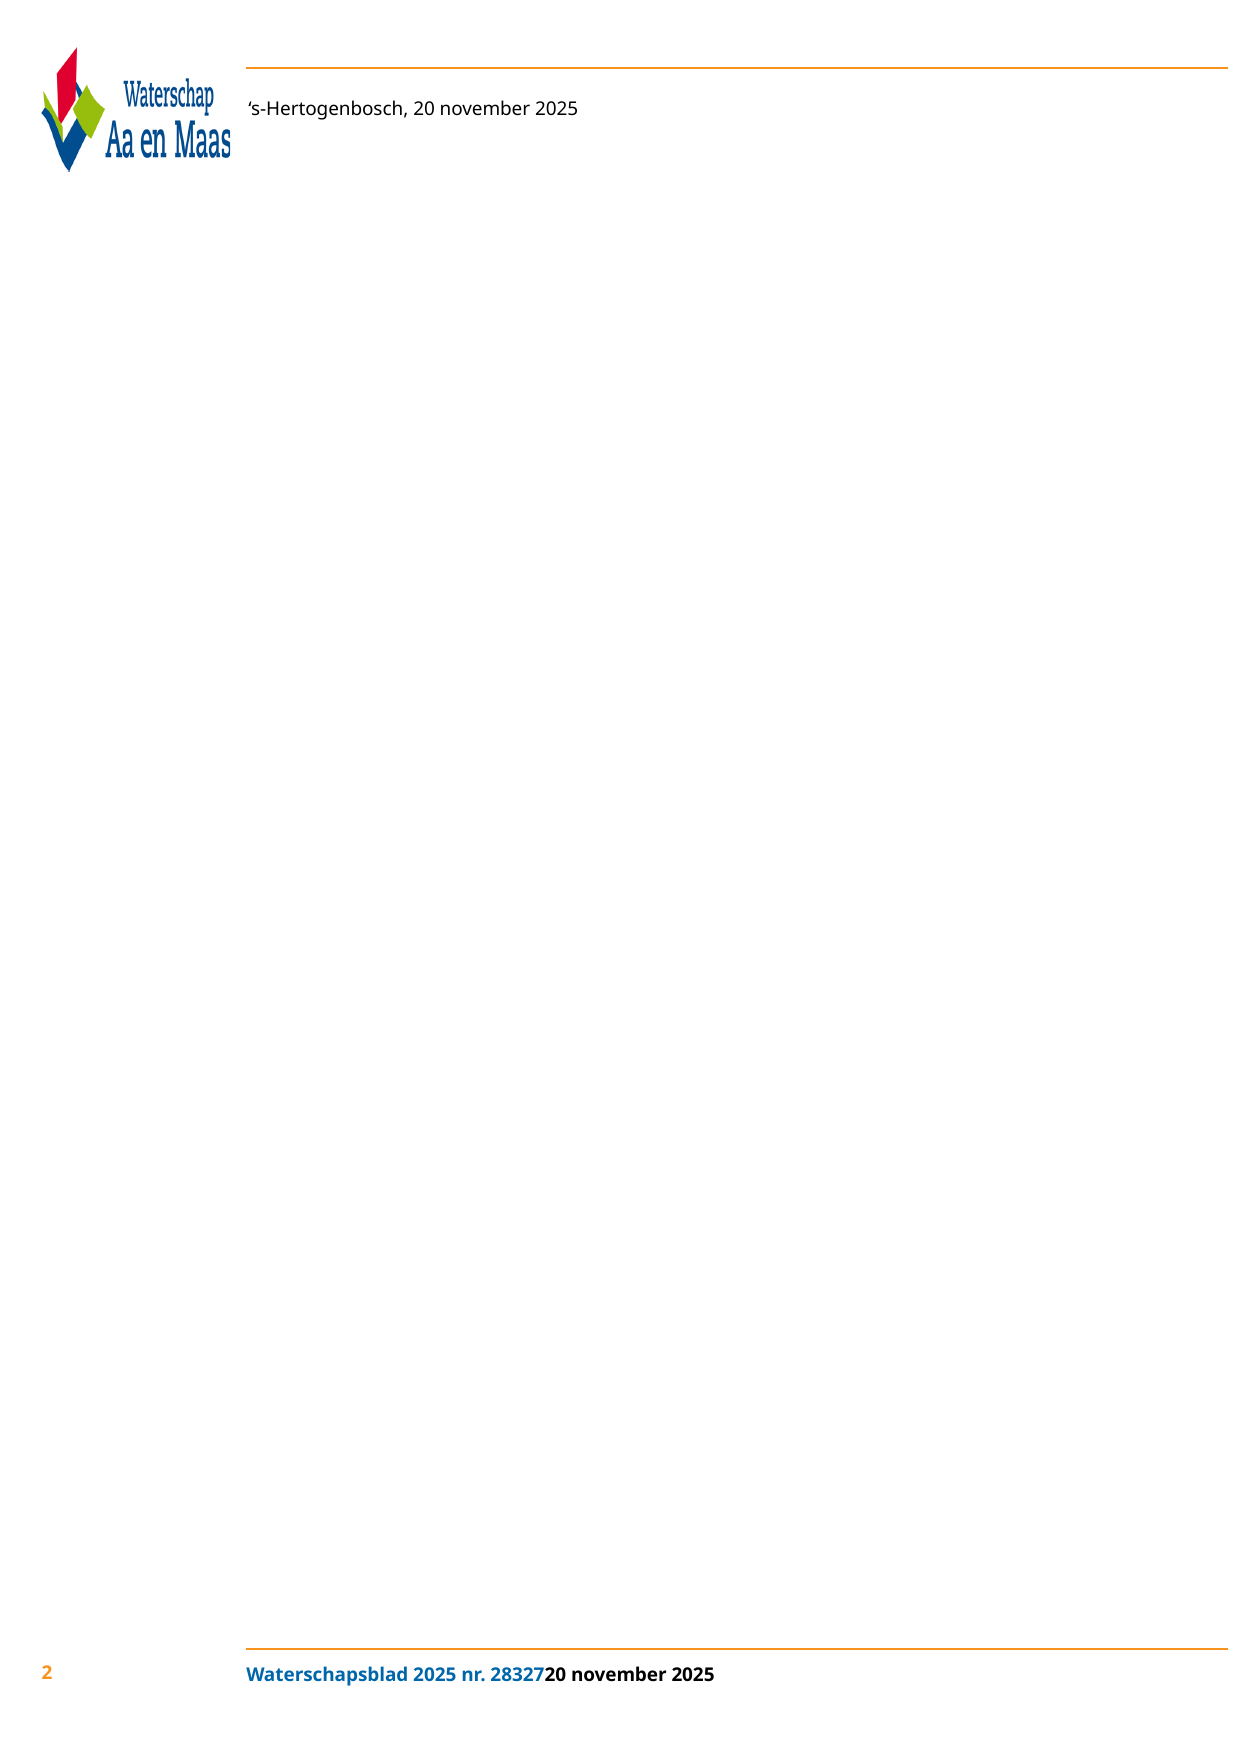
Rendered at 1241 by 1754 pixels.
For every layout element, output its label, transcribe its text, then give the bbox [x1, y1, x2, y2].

text ‘s-Hertogenbosch, 20 november 2025 [248, 95, 1152, 121]
picture [41, 47, 231, 172]
